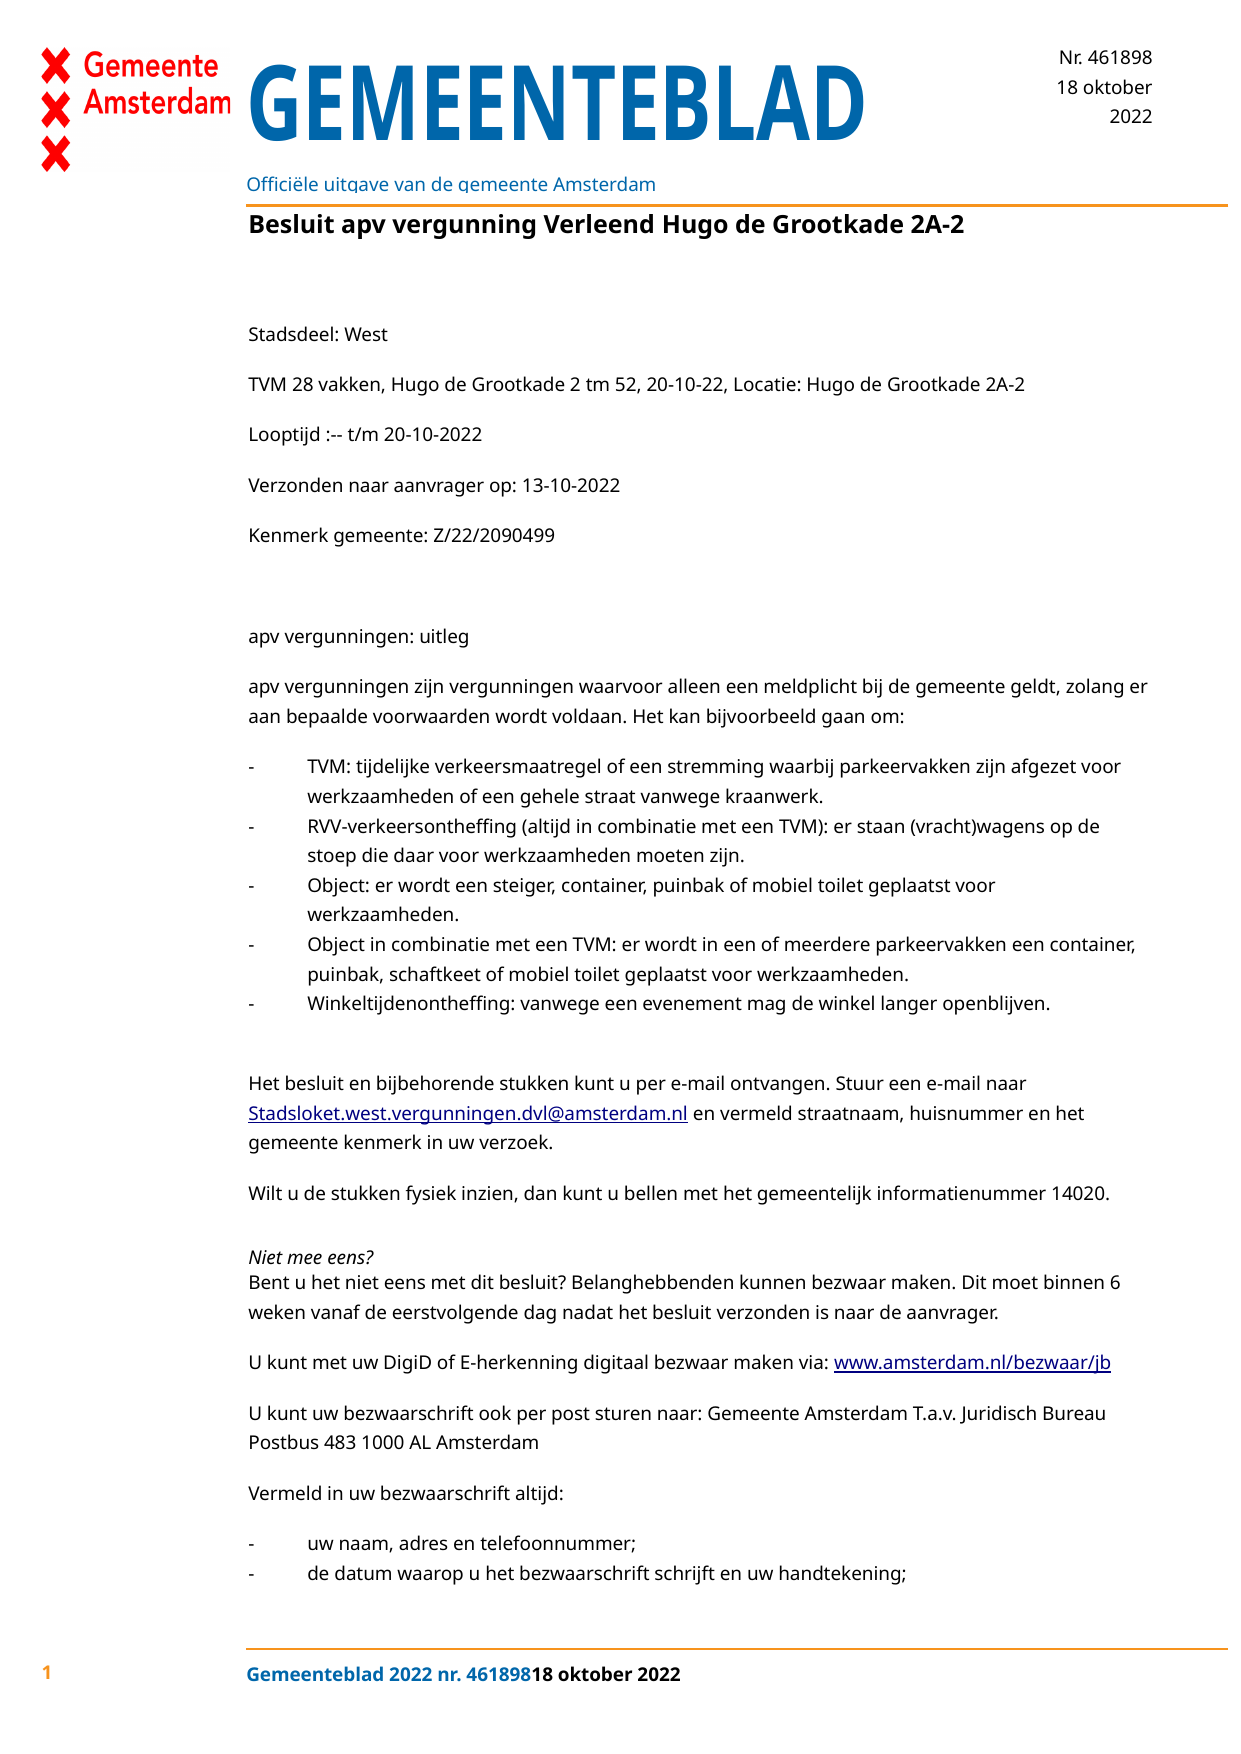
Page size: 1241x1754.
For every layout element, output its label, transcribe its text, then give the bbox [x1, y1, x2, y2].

text Vermeld in uw bezwaarschrift altijd: [248, 1480, 1152, 1506]
list Object: er wordt een steiger, container, puinbak of mobiel toilet geplaatst voor werkzaamheden. [248, 872, 1152, 927]
text Bent u het niet eens met dit besluit? Belanghebbenden kunnen bezwaar maken. Dit moet binnen 6 weken vanaf de eerstvolgende dag nadat het besluit verzonden is naar de aanvrager. [248, 1269, 1152, 1325]
text Wilt u de stukken fysiek inzien, dan kunt u bellen met het gemeentelijk informatienummer 14020. [248, 1180, 1152, 1206]
text Verzonden naar aanvrager op: 13-10-2022 [248, 472, 1152, 498]
text apv vergunningen: uitleg [248, 623, 1152, 649]
list uw naam, adres en telefoonnummer; [248, 1530, 1152, 1556]
picture [41, 47, 231, 172]
text U kunt met uw DigiD of E-herkenning digitaal bezwaar maken via: www.amsterdam.nl/bezwaar/jb [248, 1349, 1152, 1375]
text Niet mee eens? [248, 1244, 1152, 1269]
text Stadsdeel: West [248, 321, 1152, 346]
list de datum waarop u het bezwaarschrift schrijft en uw handtekening; [248, 1560, 1152, 1586]
text U kunt uw bezwaarschrift ook per post sturen naar: Gemeente Amsterdam T.a.v. Juridisch Bureau Postbus 483 1000 AL Amsterdam [248, 1400, 1152, 1455]
text Looptijd :-- t/m 20-10-2022 [248, 422, 1152, 447]
text Kenmerk gemeente: Z/22/2090499 [248, 522, 1152, 548]
text Besluit apv vergunning Verleend Hugo de Grootkade 2A-2 [248, 207, 1152, 241]
text TVM 28 vakken, Hugo de Grootkade 2 tm 52, 20-10-22, Locatie: Hugo de Grootkade 2A-2 [248, 371, 1152, 397]
list TVM: tijdelijke verkeersmaatregel of een stremming waarbij parkeervakken zijn afgezet voor werkzaamheden of een gehele straat vanwege kraanwerk. [248, 754, 1152, 809]
text Het besluit en bijbehorende stukken kunt u per e-mail ontvangen. Stuur een e-mail naar Stadsloket.west.vergunningen.dvl@amsterdam.nl en vermeld straatnaam, huisnummer en het gemeente kenmerk in uw verzoek. [248, 1070, 1152, 1155]
list Object in combinatie met een TVM: er wordt in een of meerdere parkeervakken een container, puinbak, schaftkeet of mobiel toilet geplaatst voor werkzaamheden. [248, 931, 1152, 986]
list Winkeltijdenontheffing: vanwege een evenement mag de winkel langer openblijven. [248, 990, 1152, 1016]
text apv vergunningen zijn vergunningen waarvoor alleen een meldplicht bij de gemeente geldt, zolang er aan bepaalde voorwaarden wordt voldaan. Het kan bijvoorbeeld gaan om: [248, 674, 1152, 729]
list RVV-verkeersontheffing (altijd in combinatie met een TVM): er staan (vracht)wagens op de stoep die daar voor werkzaamheden moeten zijn. [248, 813, 1152, 868]
